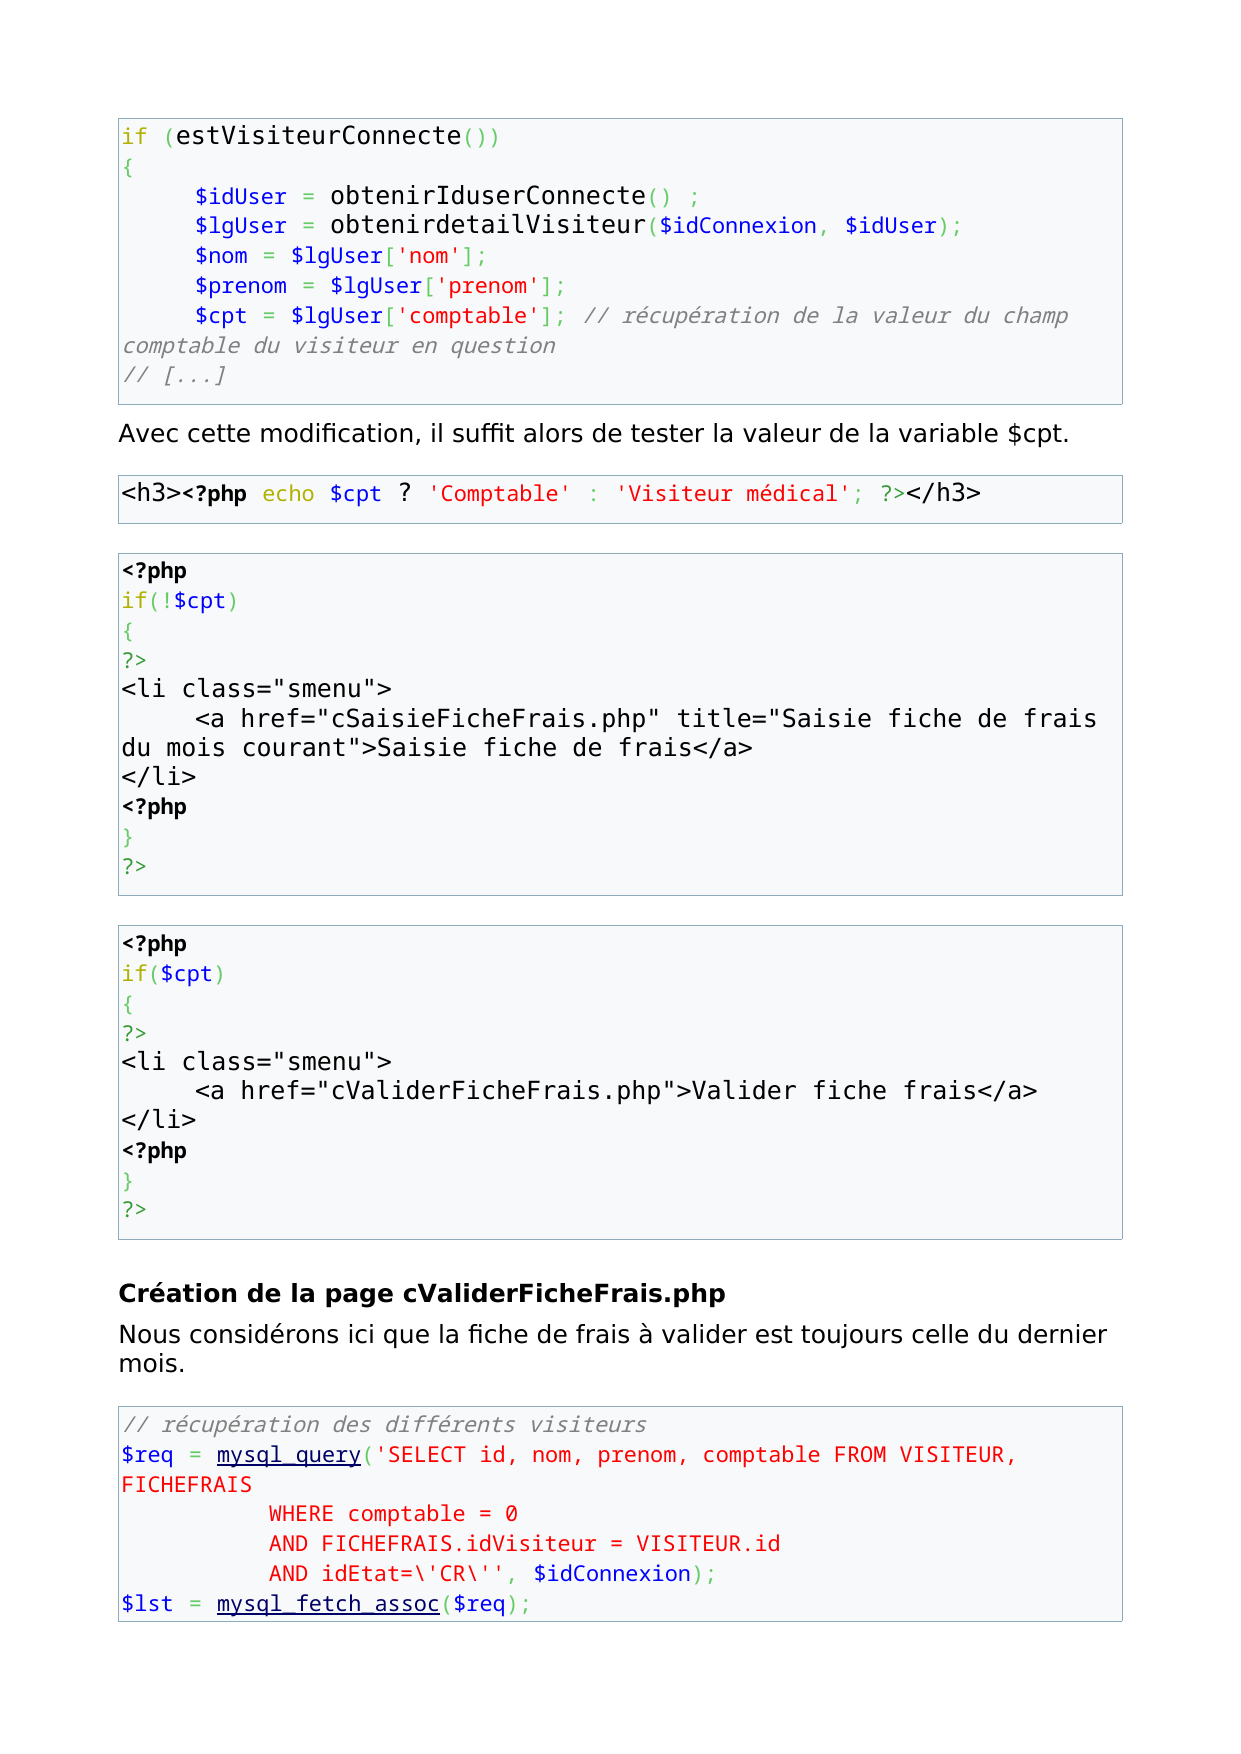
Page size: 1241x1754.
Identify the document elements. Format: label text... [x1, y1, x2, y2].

table_header if (estVisiteurConnecte()) { $idUser = obtenirIduserConnecte() ; $lgUser = obtenirdetailVisiteur($idConnexion, $idUser); $nom = $lgUser['nom']; $prenom = $lgUser['prenom']; $cpt = $lgUser['comptable']; // récupération de la valeur du champ comptable du visiteur en question // [...] [119, 119, 1122, 404]
subtitle Création de la page cValiderFicheFrais.php [118, 1279, 1122, 1308]
table_header <?php if(!$cpt) { ?> <li class="smenu"> <a href="cSaisieFicheFrais.php" title="Saisie fiche de frais du mois courant">Saisie fiche de frais</a> </li> <?php } ?> [119, 554, 1122, 895]
table_header // récupération des différents visiteurs $req = mysql_query('SELECT id, nom, prenom, comptable FROM VISITEUR, FICHEFRAIS WHERE comptable = 0 AND FICHEFRAIS.idVisiteur = VISITEUR.id AND idEtat=\'CR\'', $idConnexion); $lst = mysql_fetch_assoc($req); [119, 1407, 1122, 1621]
text Avec cette modification, il suffit alors de tester la valeur de la variable $cpt. [118, 419, 1122, 448]
table_header <h3><?php echo $cpt ? 'Comptable' : 'Visiteur médical'; ?></h3> [119, 476, 1122, 523]
table_header <?php if($cpt) { ?> <li class="smenu"> <a href="cValiderFicheFrais.php">Valider fiche frais</a> </li> <?php } ?> [119, 926, 1122, 1239]
text Nous considérons ici que la fiche de frais à valider est toujours celle du dernier mois. [118, 1320, 1122, 1379]
